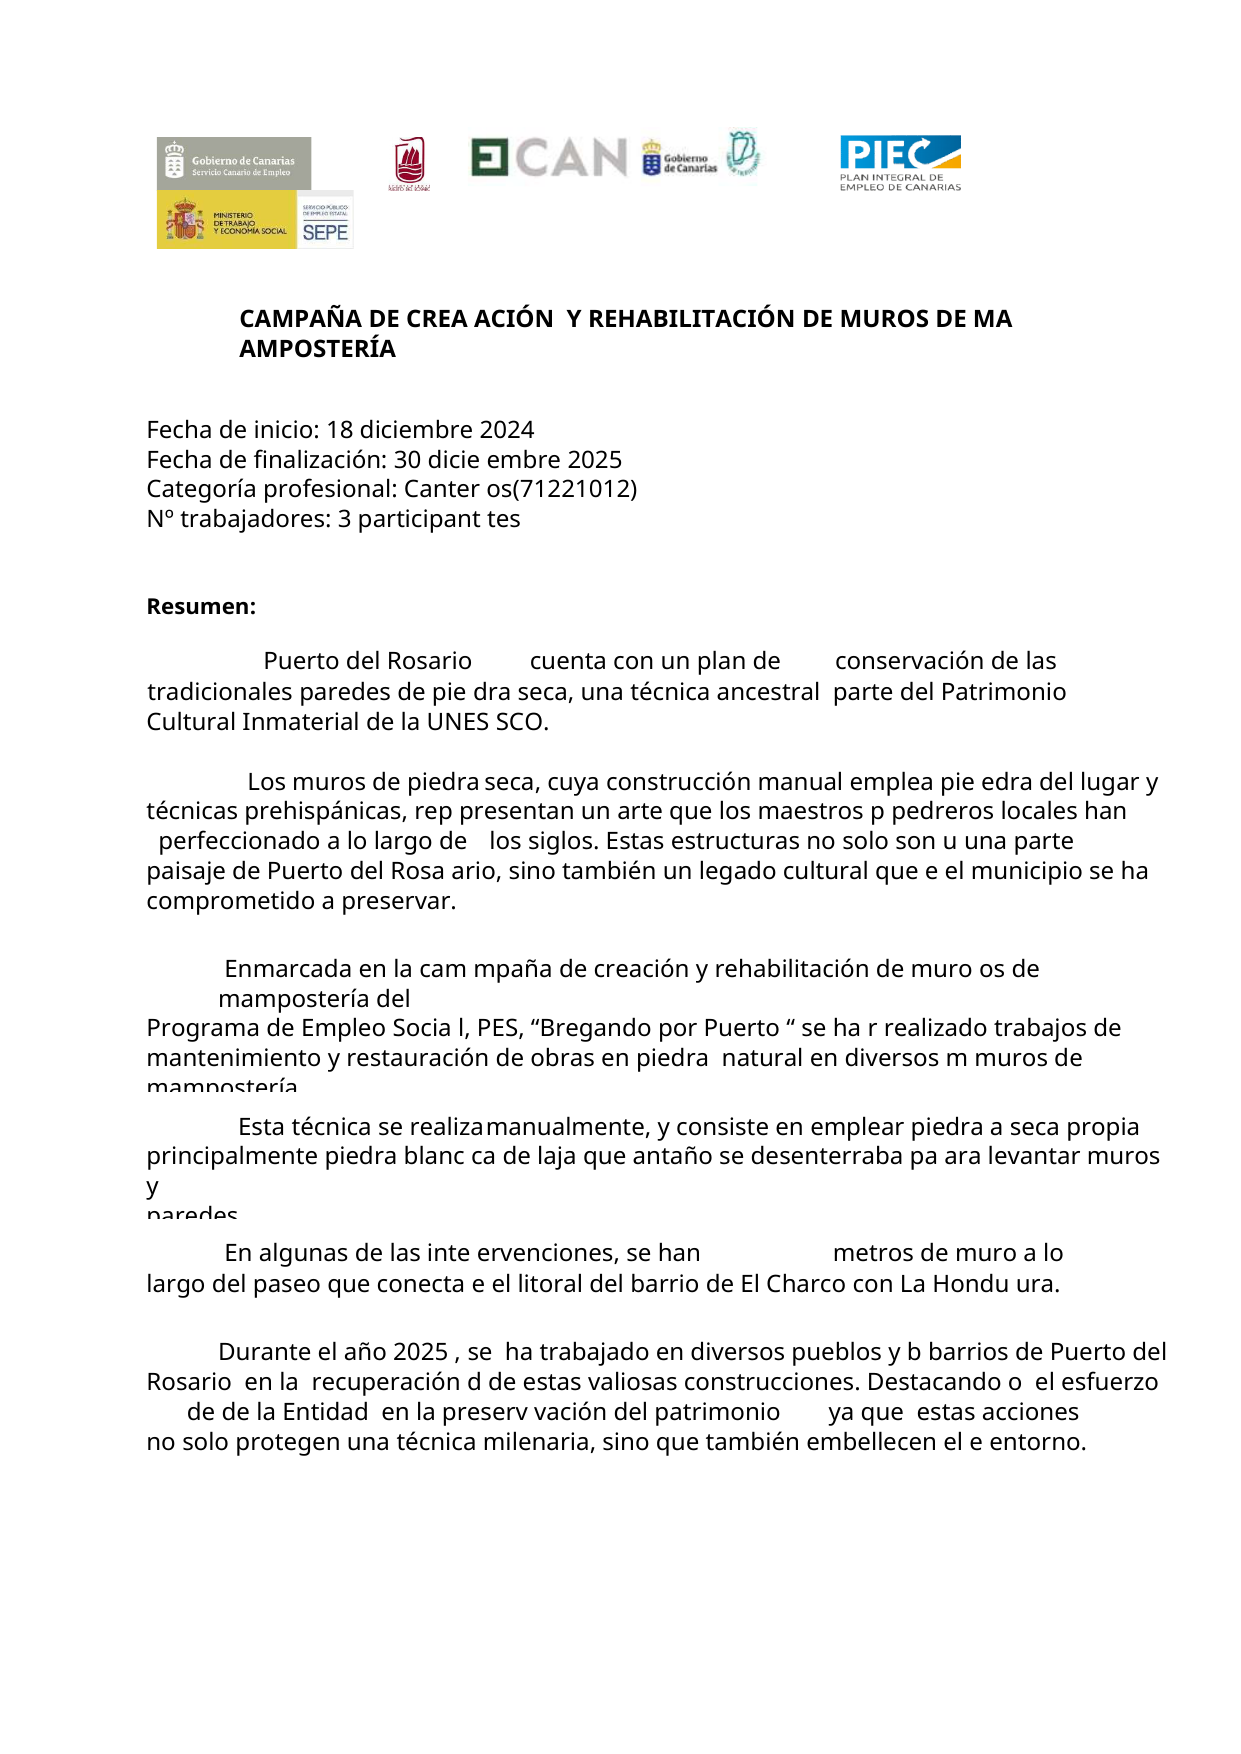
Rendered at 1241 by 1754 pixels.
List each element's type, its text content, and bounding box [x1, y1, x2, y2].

table_cell ya que estas acciones [826, 1397, 1169, 1425]
table_cell los siglos. Estas estructuras no solo son u una parte integral del [484, 826, 1169, 856]
text Fecha de inicio: 18 diciembre 2024 [146, 414, 1165, 444]
table_cell técnicas prehispánicas, rep presentan un arte que los maestros p pedreros locales han [142, 796, 1169, 826]
table_cell paisaje de Puerto del Rosa ario, sino también un legado cultural que e el municipio se ha comprometido a preservar. Enmarcada en la cam mpaña de creación y rehabilitación de muro os de mampostería del Programa de Empleo Socia l, PES, “Bregando por Puerto “ se ha r realizado trabajos de mantenimiento y restauración de obras en piedra natural en diversos m muros de mampostería existente en Las Parcelas, La H Hondura, barrio Fabelo y La Asomada. [142, 856, 1169, 1092]
text CAMPAÑA DE CREA ACIÓN Y REHABILITACIÓN DE MUROS DE MA AMPOSTERÍA [239, 304, 1165, 363]
table_cell tradicionales paredes de pie dra seca, una técnica ancestral que forma [142, 675, 826, 707]
table_cell Esta técnica se realiza [142, 1092, 484, 1141]
table_header conservación de las [826, 641, 1169, 675]
table_cell perfeccionado a lo largo de [142, 826, 484, 856]
text Categoría profesional: Canter os(71221012) [146, 474, 1165, 504]
text Fecha de finalización: 30 dicie embre 2025 [146, 444, 1165, 474]
table_cell parte del Patrimonio [826, 675, 1169, 707]
table_cell Cultural Inmaterial de la UNES SCO. [142, 707, 1169, 750]
text Resumen: [146, 593, 1165, 620]
picture [156, 137, 354, 249]
table_cell seca, cuya construcción manual emplea pie edra del lugar y sigue [484, 750, 1169, 796]
table_header Puerto del Rosario [142, 641, 484, 675]
table_cell Los muros de piedra [142, 750, 484, 796]
table_cell manualmente, y consiste en emplear piedra a seca propia del lugar, [484, 1092, 1169, 1141]
table_cell metros de muro a lo [826, 1219, 1169, 1267]
table_cell En algunas de las inte ervenciones, se han restaurado más de mil [142, 1219, 826, 1267]
table_cell de de la Entidad en la preserv vación del patrimonio cultural del municipio [142, 1397, 826, 1425]
table_cell no solo protegen una técnica milenaria, sino que también embellecen el e entorno. [142, 1425, 1169, 1462]
picture [840, 135, 962, 191]
table_cell largo del paseo que conecta e el litoral del barrio de El Charco con La Hondu ura. Durante el año 2025 , se ha trabajado en diversos pueblos y b barrios de Puerto del Rosario en la recuperación d de estas valiosas construcciones. Destacando o el esfuerzo conjunto [142, 1267, 1169, 1397]
table_cell principalmente piedra blanc ca de laja que antaño se desenterraba pa ara levantar muros y paredes. [142, 1141, 1169, 1219]
text Nº trabajadores: 3 participant tes [146, 504, 1165, 533]
picture [388, 137, 430, 191]
table_header cuenta con un plan de recuperación y [484, 641, 826, 675]
picture [467, 127, 767, 191]
